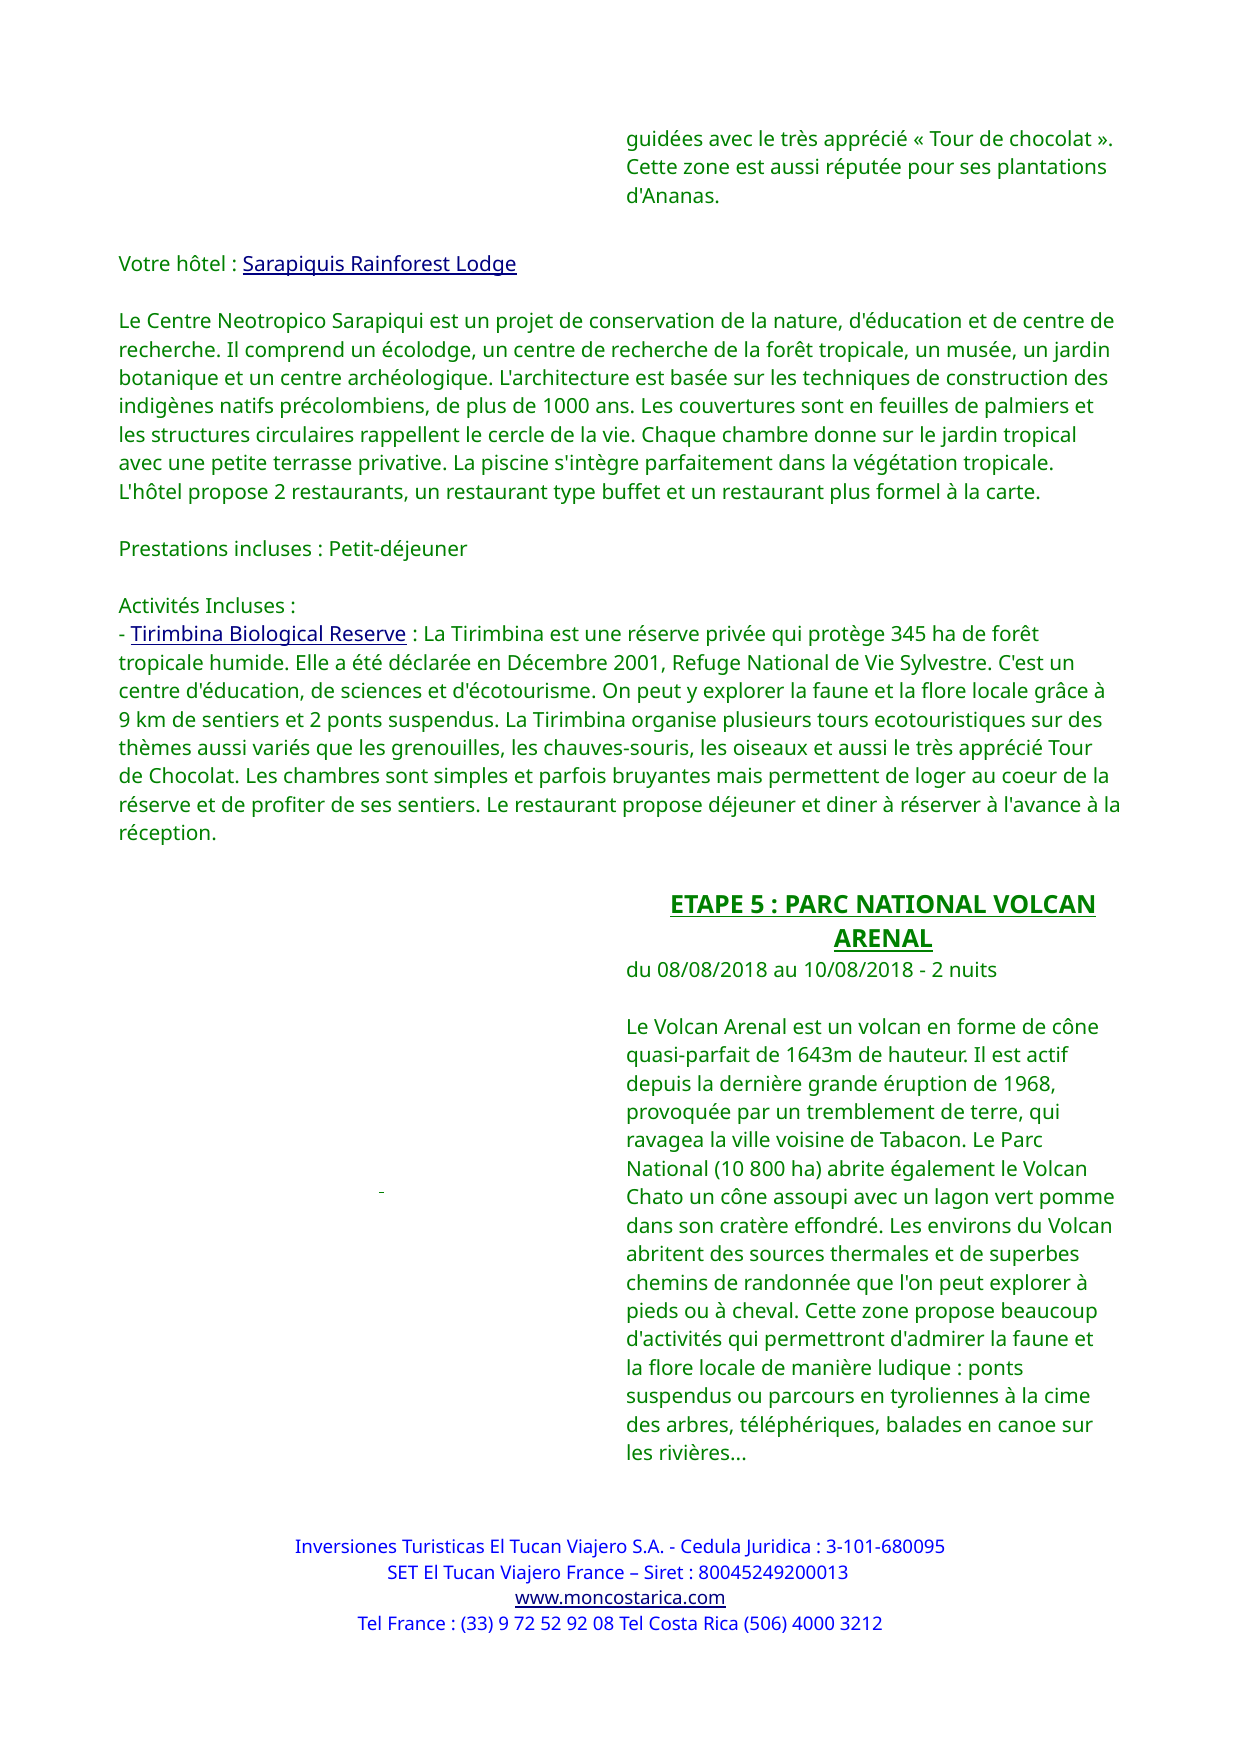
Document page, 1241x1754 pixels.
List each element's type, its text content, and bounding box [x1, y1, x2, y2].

table_header [118, 118, 620, 215]
table_header ETAPE 5 : PARC NATIONAL VOLCAN ARENAL du 08/08/2018 au 10/08/2018 - 2 nuits Le Volcan Arenal est un volcan en forme de cône quasi-parfait de 1643m de hauteur. Il est actif depuis la dernière grande éruption de 1968, provoquée par un tremblement de terre, qui ravagea la ville voisine de Tabacon. Le Parc National (10 800 ha) abrite également le Volcan Chato un cône assoupi avec un lagon vert pomme dans son cratère effondré. Les environs du Volcan abritent des sources thermales et de superbes chemins de randonnée que l'on peut explorer à pieds ou à cheval. Cette zone propose beaucoup d'activités qui permettront d'admirer la faune et la flore locale de manière ludique : ponts suspendus ou parcours en tyroliennes à la cime des arbres, téléphériques, balades en canoe sur les rivières... [620, 881, 1122, 1472]
text Prestations incluses : Petit-déjeuner [118, 534, 1122, 563]
table_header guidées avec le très apprécié « Tour de chocolat ». Cette zone est aussi réputée pour ses plantations d'Ananas. [620, 118, 1122, 215]
text Le Centre Neotropico Sarapiqui est un projet de conservation de la nature, d'éducation et de centre de recherche. Il comprend un écolodge, un centre de recherche de la forêt tropicale, un musée, un jardin botanique et un centre archéologique. L'architecture est basée sur les techniques de construction des indigènes natifs précolombiens, de plus de 1000 ans. Les couvertures sont en feuilles de palmiers et les structures circulaires rappellent le cercle de la vie. Chaque chambre donne sur le jardin tropical avec une petite terrasse privative. La piscine s'intègre parfaitement dans la végétation tropicale. L'hôtel propose 2 restaurants, un restaurant type buffet et un restaurant plus formel à la carte. [118, 306, 1122, 505]
text Activités Incluses : [118, 591, 1122, 619]
table_header [118, 881, 620, 1472]
text - Tirimbina Biological Reserve : La Tirimbina est une réserve privée qui protège 345 ha de forêt tropicale humide. Elle a été déclarée en Décembre 2001, Refuge National de Vie Sylvestre. C'est un centre d'éducation, de sciences et d'écotourisme. On peut y explorer la faune et la flore locale grâce à 9 km de sentiers et 2 ponts suspendus. La Tirimbina organise plusieurs tours ecotouristiques sur des thèmes aussi variés que les grenouilles, les chauves-souris, les oiseaux et aussi le très apprécié Tour de Chocolat. Les chambres sont simples et parfois bruyantes mais permettent de loger au coeur de la réserve et de profiter de ses sentiers. Le restaurant propose déjeuner et diner à réserver à l'avance à la réception. [118, 619, 1122, 847]
text Votre hôtel : Sarapiquis Rainforest Lodge [118, 249, 1122, 278]
